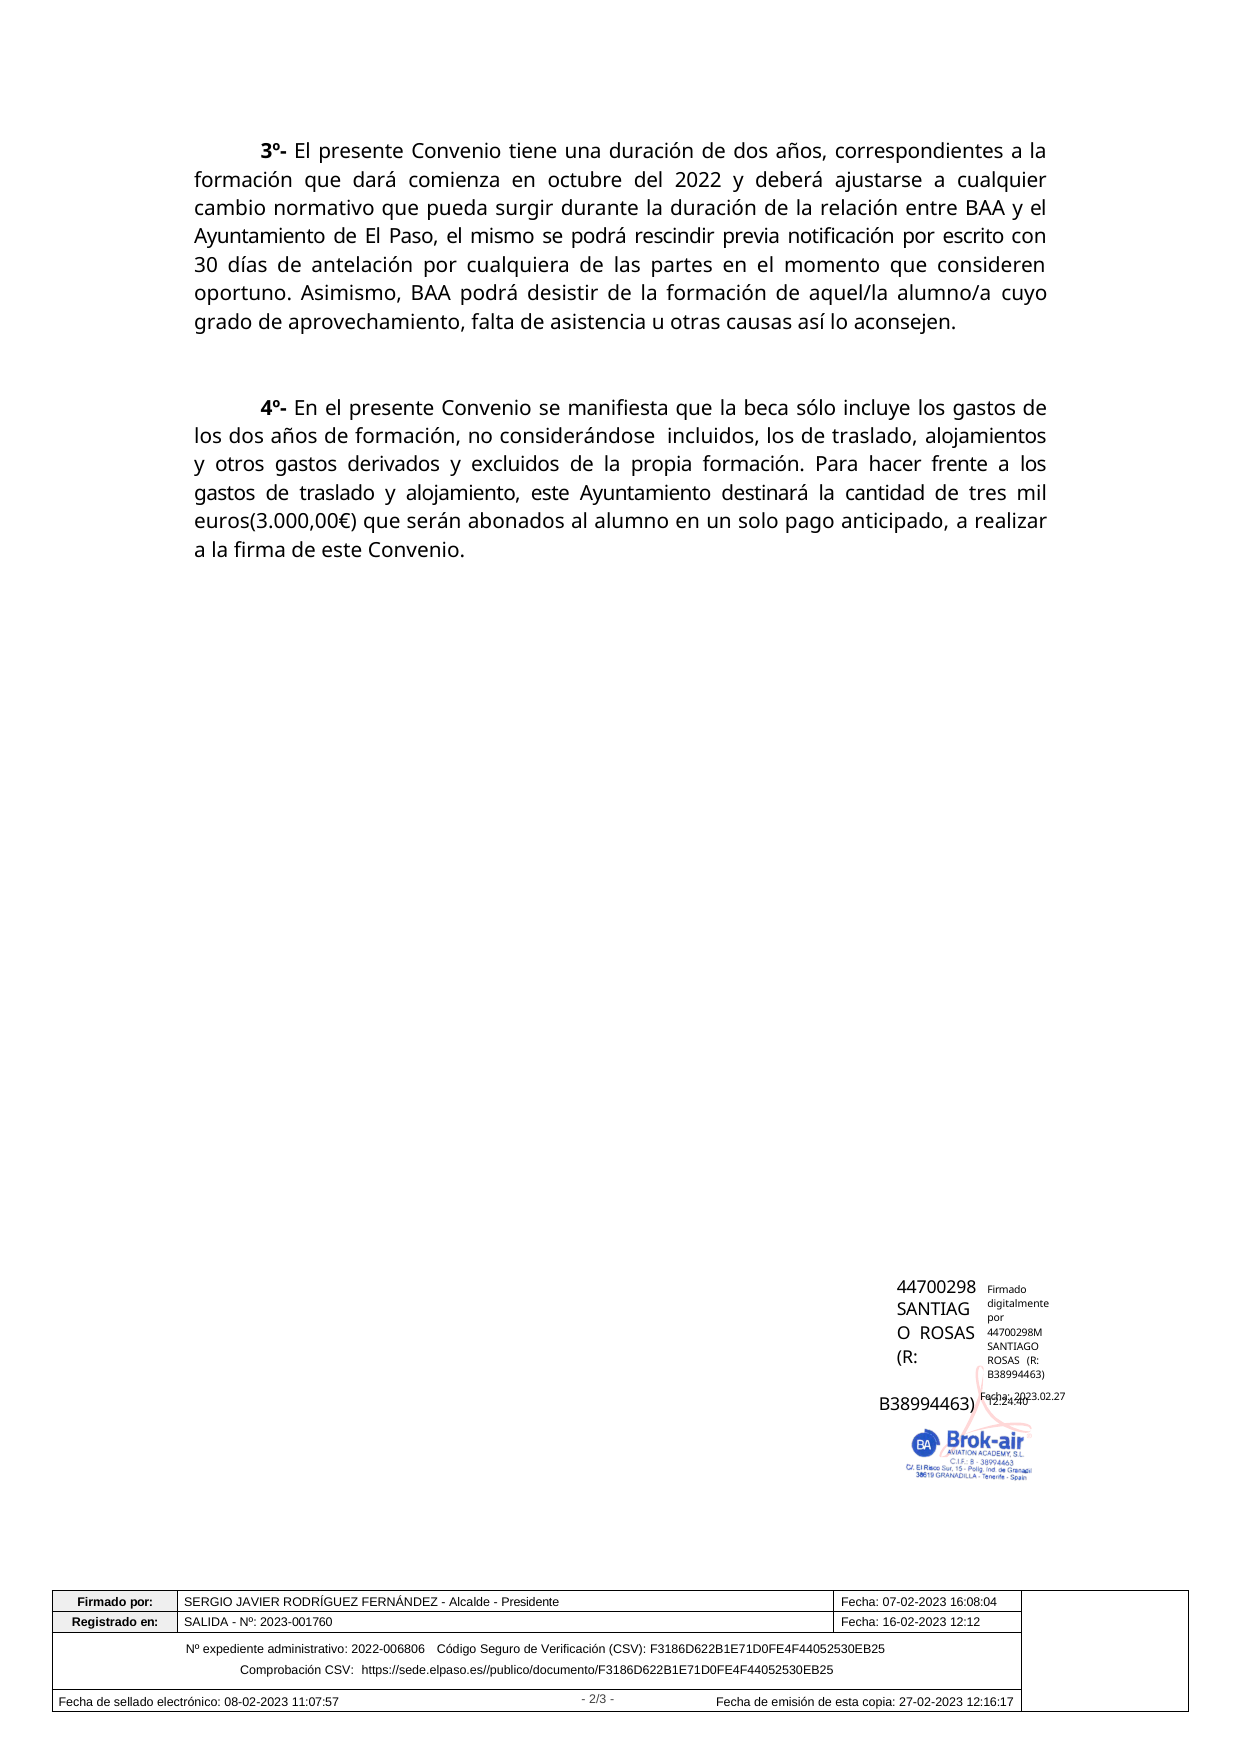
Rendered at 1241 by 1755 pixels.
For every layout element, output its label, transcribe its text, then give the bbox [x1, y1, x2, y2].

text SANTIAGO ROSAS (R: [897, 1298, 975, 1368]
text B38994463) Fecha: 2023.02.27 [39, 1382, 978, 1416]
text B38994463) Fecha: 2023.02.27 [982, 1382, 1065, 1416]
text Firmado digitalmente por 44700298M SANTIAGO ROSAS (R: B38994463) [987, 1282, 1066, 1381]
text 4º- En el presente Convenio se manifiesta que la beca sólo incluye los gastos de los dos años de formación, no considerándose incluidos, los de traslado, alojamientos y otros gastos derivados y excluidos de la propia formación. Para hacer frente a los gastos de traslado y alojamiento, este Ayuntamiento destinará la cantidad de tres mil euros(3.000,00€) que serán abonados al alumno en un solo pago anticipado, a realizar a la firma de este Convenio. [194, 393, 1047, 563]
text 44700298M [897, 1277, 983, 1298]
text 3º- El presente Convenio tiene una duración de dos años, correspondientes a la formación que dará comienza en octubre del 2022 y deberá ajustarse a cualquier cambio normativo que pueda surgir durante la duración de la relación entre BAA y el Ayuntamiento de El Paso, el mismo se podrá rescindir previa notificación por escrito con 30 días de antelación por cualquiera de las partes en el momento que consideren oportuno. Asimismo, BAA podrá desistir de la formación de aquel/la alumno/a cuyo grado de aprovechamiento, falta de asistencia u otras causas así lo aconsejen. [194, 136, 1047, 335]
text 12:24:40 Z [987, 1394, 1032, 1407]
